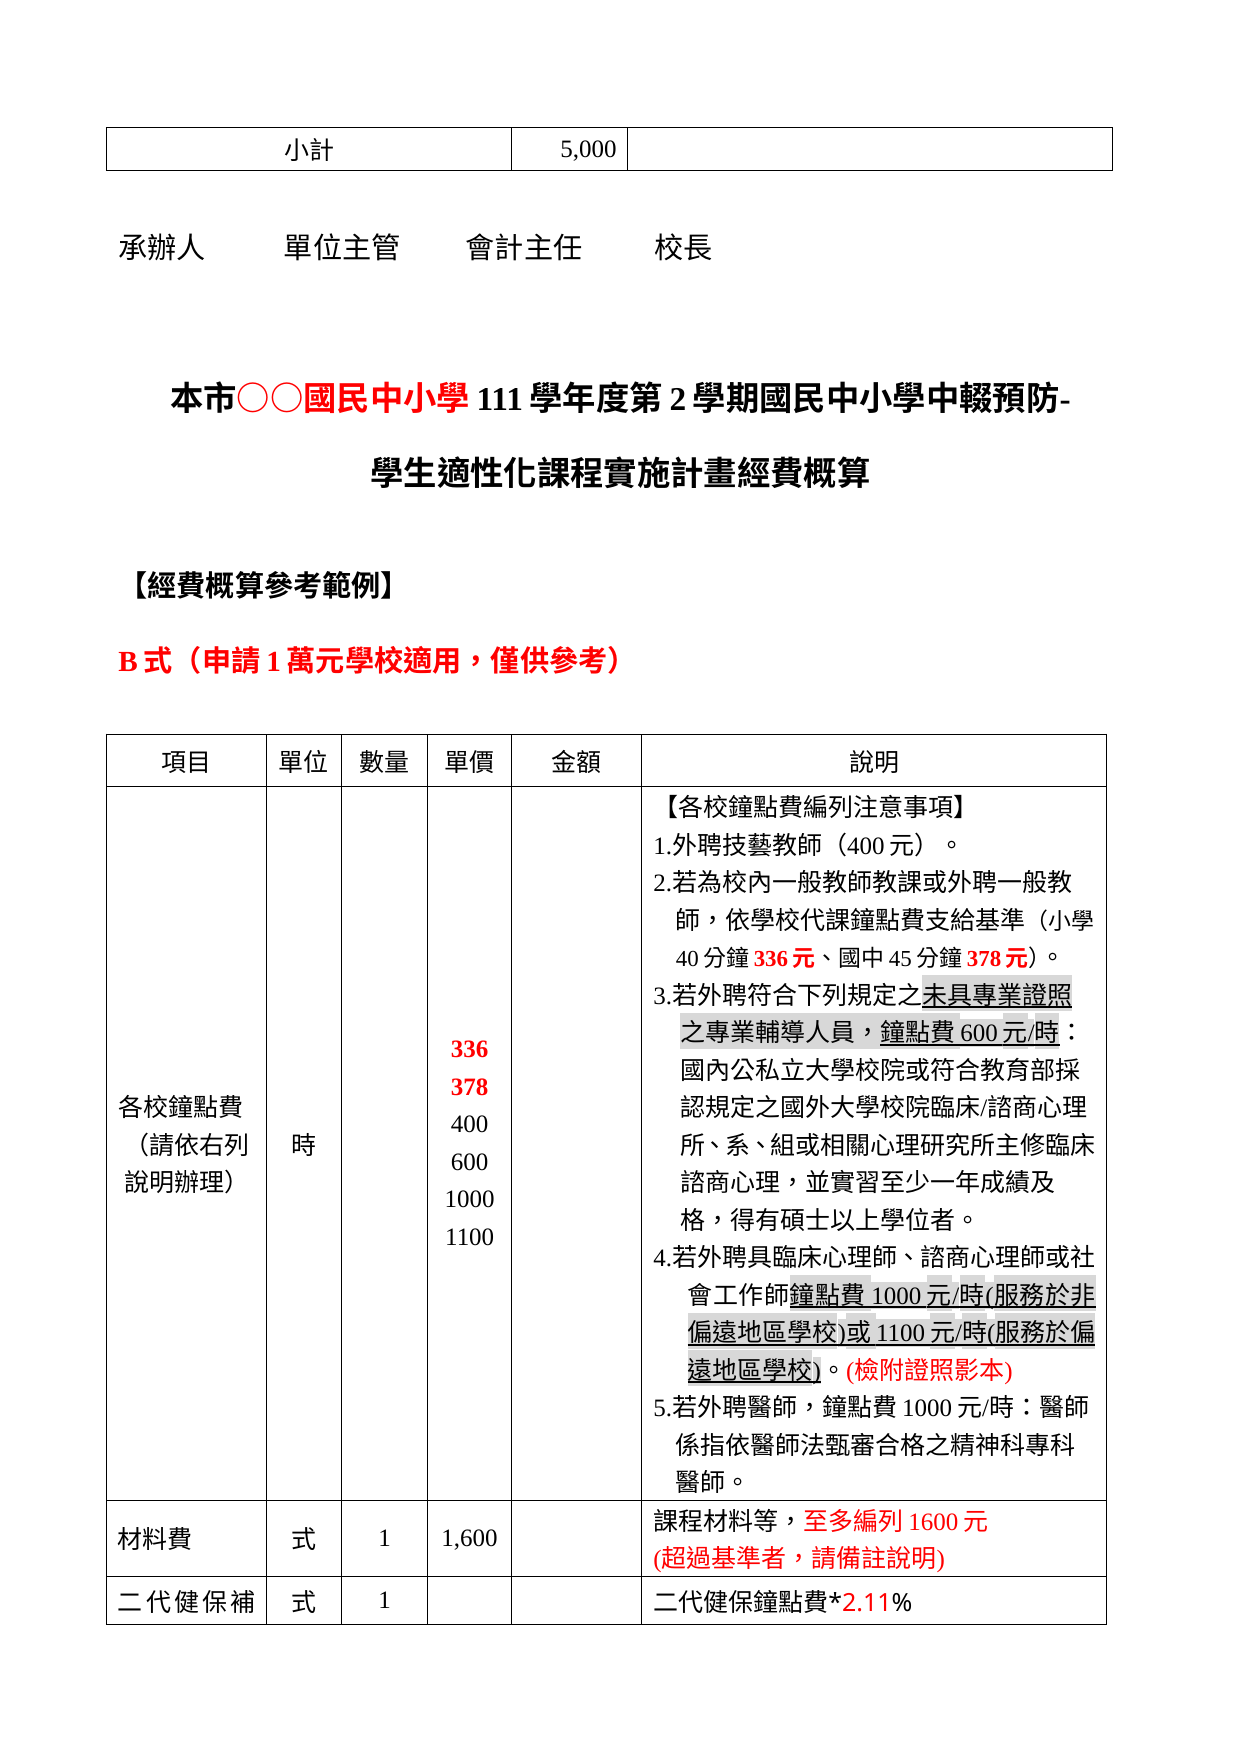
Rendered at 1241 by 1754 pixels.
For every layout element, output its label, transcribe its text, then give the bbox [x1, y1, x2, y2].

table_cell 336 378 400 600 1000 1100 [428, 787, 511, 1499]
table_cell 式 [267, 1501, 341, 1576]
table_cell 1 [342, 1501, 427, 1576]
table_cell 各校鐘點費 （請依右列說明辦理） [107, 787, 266, 1499]
table_cell [428, 1577, 511, 1624]
table_header 單價 [428, 735, 511, 786]
table_header 項目 [107, 735, 266, 786]
table_cell [512, 787, 641, 1499]
text 學生適性化課程實施計畫經費概算 [118, 433, 1122, 508]
table_cell 【各校鐘點費編列注意事項】 1.外聘技藝教師（400元）。 2.若為校內一般教師教課或外聘一般教師，依學校代課鐘點費支給基準（小學40分鐘336元、國中45分鐘378元）。 3.若外聘符合下列規定之未具專業證照之專業輔導人員，鐘點費600元/時：國內公私立大學校院或符合教育部採認規定之國外大學校院臨床/諮商心理所、系、組或相關心理研究所主修臨床諮商心理，並實習至少一年成績及格，得有碩士以上學位者。 4.若外聘具臨床心理師、諮商心理師或社會工作師鐘點費1000元/時(服務於非偏遠地區學校)或1100元/時(服務於偏遠地區學校)。(檢附證照影本) 5.若外聘醫師，鐘點費1000元/時：醫師係指依醫師法甄審合格之精神科專科醫師。 [642, 787, 1106, 1499]
table_header 金額 [512, 735, 641, 786]
text 承辦人 單位主管 會計主任 校長 [118, 208, 1122, 283]
table_cell [342, 787, 427, 1499]
table_cell 5,000 [512, 128, 627, 170]
table_cell [628, 128, 1112, 170]
table_header 單位 [267, 735, 341, 786]
text 本市○○國民中小學111學年度第2學期國民中小學中輟預防- [118, 358, 1122, 433]
table_cell [512, 1577, 641, 1624]
text 【經費概算參考範例】 [118, 546, 1122, 621]
table_cell 課程材料等，至多編列1600元 (超過基準者，請備註說明) [642, 1501, 1106, 1576]
table_cell 1,600 [428, 1501, 511, 1576]
table_cell 材料費 [107, 1501, 266, 1576]
table_cell 時 [267, 787, 341, 1499]
table_cell 1 [342, 1577, 427, 1624]
table_cell 式 [267, 1577, 341, 1624]
table_header 數量 [342, 735, 427, 786]
table_cell 二代健保鐘點費*2.11% [642, 1577, 1106, 1624]
table_cell [512, 1501, 641, 1576]
table_cell 二代健保補 [107, 1577, 266, 1624]
table_header 說明 [642, 735, 1106, 786]
table_cell 小計 [107, 128, 511, 170]
text B式（申請1萬元學校適用，僅供參考） [118, 621, 1122, 696]
